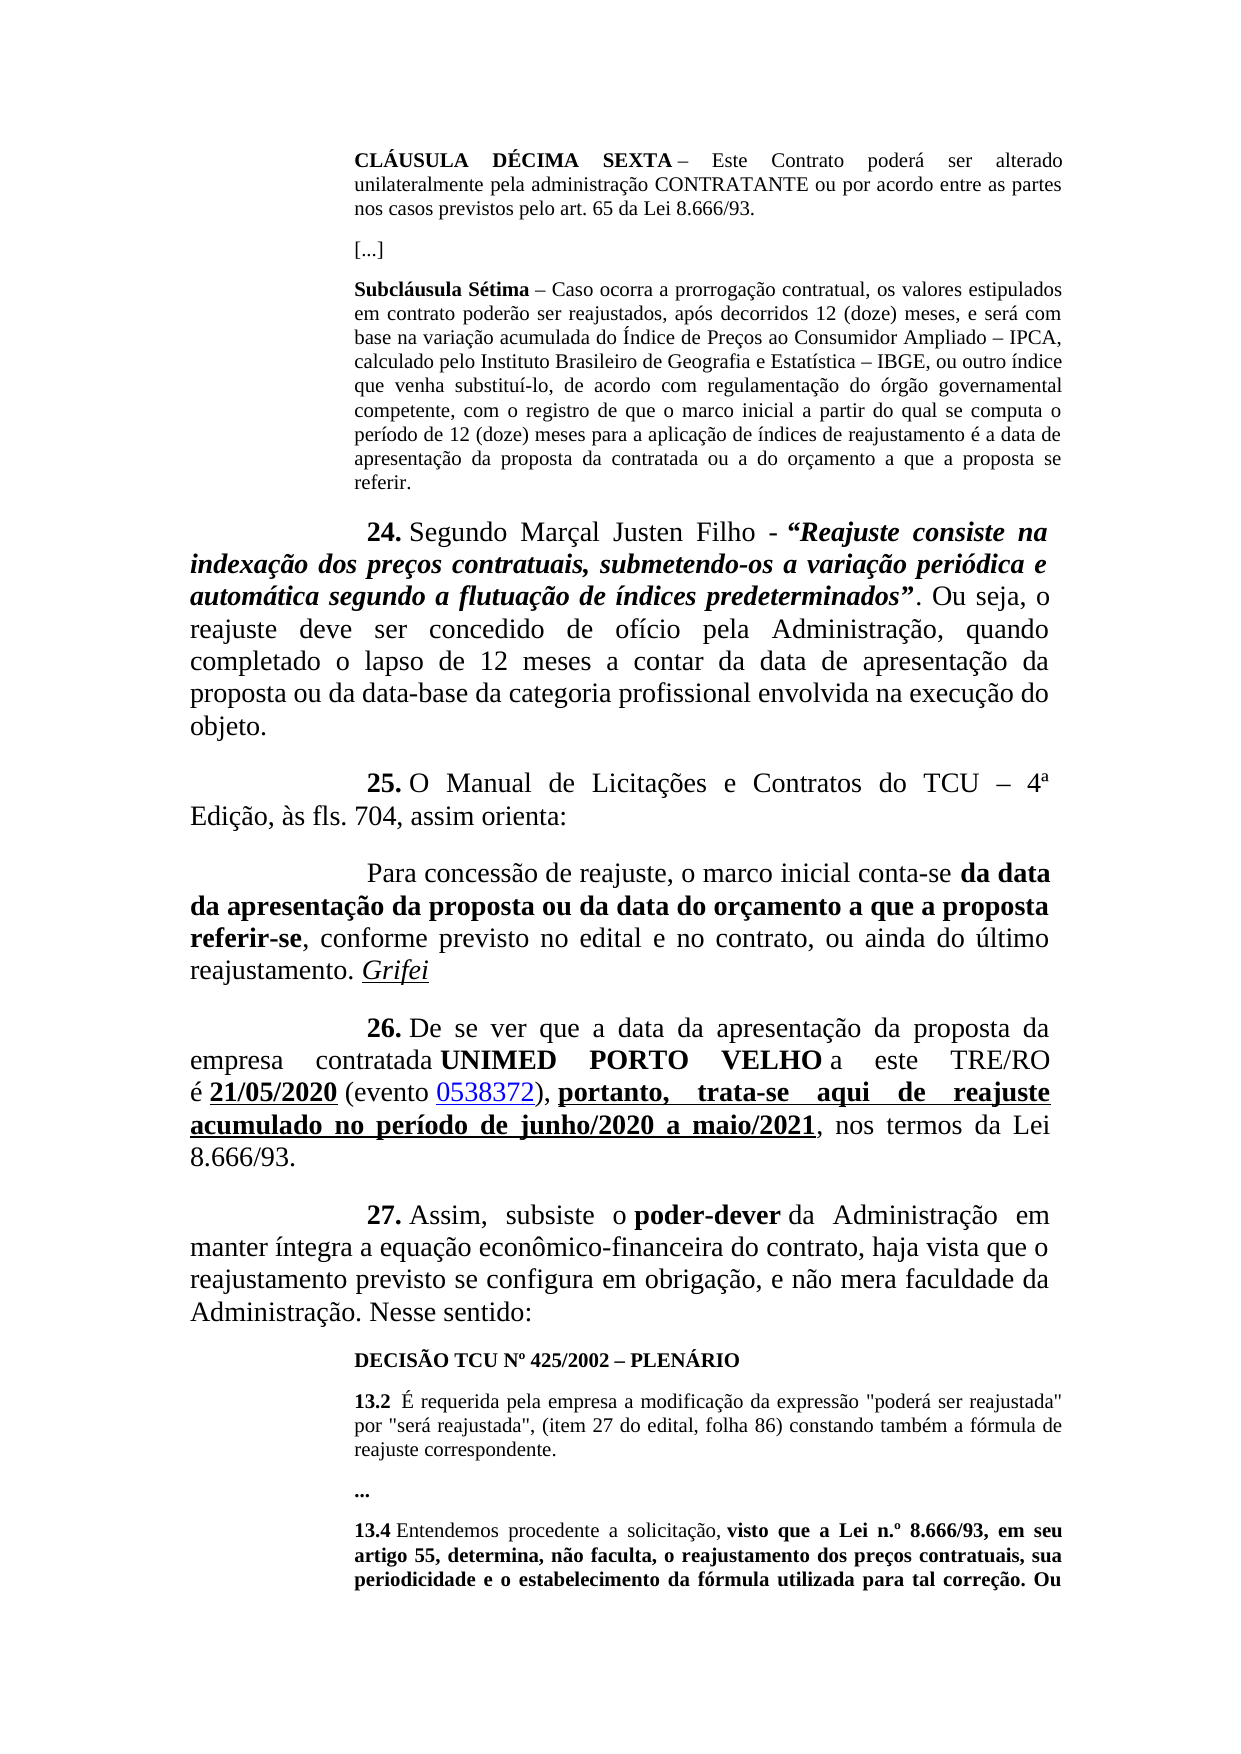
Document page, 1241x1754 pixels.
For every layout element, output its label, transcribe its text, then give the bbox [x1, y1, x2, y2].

text 27. Assim, subsiste o poder-dever da Administração em manter íntegra a equação econômico-financeira do contrato, haja vista que o reajustamento previsto se configura em obrigação, e não mera faculdade da Administração. Nesse sentido: [190, 1198, 1051, 1327]
text Para concessão de reajuste, o marco inicial conta-se da data da apresentação da proposta ou da data do orçamento a que a proposta referir-se, conforme previsto no edital e no contrato, ou ainda do último reajustamento. Grifei [190, 856, 1051, 986]
text 26. De se ver que a data da apresentação da proposta da empresa contratada UNIMED PORTO VELHO a este TRE/RO é 21/05/2020 (evento 0538372), portanto, trata-se aqui de reajuste acumulado no período de junho/2020 a maio/2021, nos termos da Lei 8.666/93. [190, 1011, 1051, 1173]
text 25. O Manual de Licitações e Contratos do TCU – 4ª Edição, às fls. 704, assim orienta: [190, 766, 1051, 831]
text DECISÃO TCU Nº 425/2002 – PLENÁRIO [354, 1348, 1063, 1372]
text [...] [354, 236, 1063, 261]
text ... [354, 1478, 1063, 1502]
text 24. Segundo Marçal Justen Filho - “Reajuste consiste na indexação dos preços contratuais, submetendo-os a variação periódica e automática segundo a flutuação de índices predeterminados”. Ou seja, o reajuste deve ser concedido de ofício pela Administração, quando completado o lapso de 12 meses a contar da data de apresentação da proposta ou da data-base da categoria profissional envolvida na execução do objeto. [190, 514, 1051, 741]
text 13.4 Entendemos procedente a solicitação, visto que a Lei n.º 8.666/93, em seu artigo 55, determina, não faculta, o reajustamento dos preços contratuais, sua periodicidade e o estabelecimento da fórmula utilizada para tal correção. Ou [354, 1518, 1063, 1591]
text 13.2 É requerida pela empresa a modificação da expressão "poderá ser reajustada" por "será reajustada", (item 27 do edital, folha 86) constando também a fórmula de reajuste correspondente. [354, 1389, 1063, 1461]
text Subcláusula Sétima – Caso ocorra a prorrogação contratual, os valores estipulados em contrato poderão ser reajustados, após decorridos 12 (doze) meses, e será com base na variação acumulada do Índice de Preços ao Consumidor Ampliado – IPCA, calculado pelo Instituto Brasileiro de Geografia e Estatística – IBGE, ou outro índice que venha substituí-lo, de acordo com regulamentação do órgão governamental competente, com o registro de que o marco inicial a partir do qual se computa o período de 12 (doze) meses para a aplicação de índices de reajustamento é a data de apresentação da proposta da contratada ou a do orçamento a que a proposta se referir. [354, 277, 1063, 494]
text CLÁUSULA DÉCIMA SEXTA – Este Contrato poderá ser alterado unilateralmente pela administração CONTRATANTE ou por acordo entre as partes nos casos previstos pelo art. 65 da Lei 8.666/93. [354, 148, 1063, 220]
